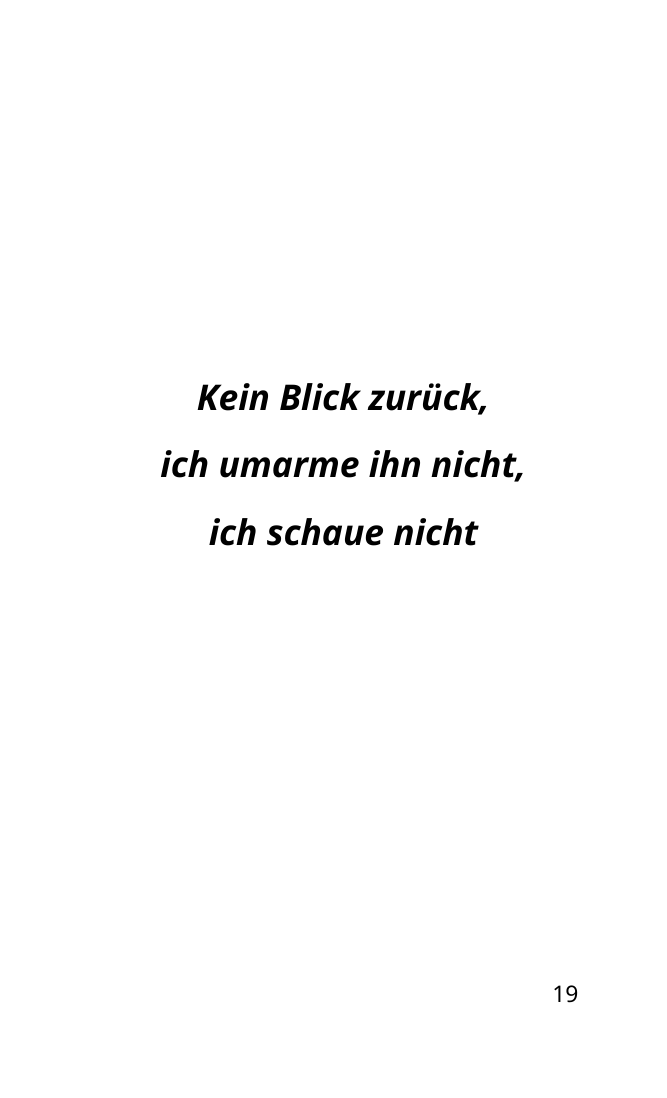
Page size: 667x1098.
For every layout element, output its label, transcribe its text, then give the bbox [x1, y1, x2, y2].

text ich umarme ihn nicht, [112, 440, 578, 488]
text Kein Blick zurück, [112, 372, 578, 420]
text ich schaue nicht [112, 508, 578, 556]
